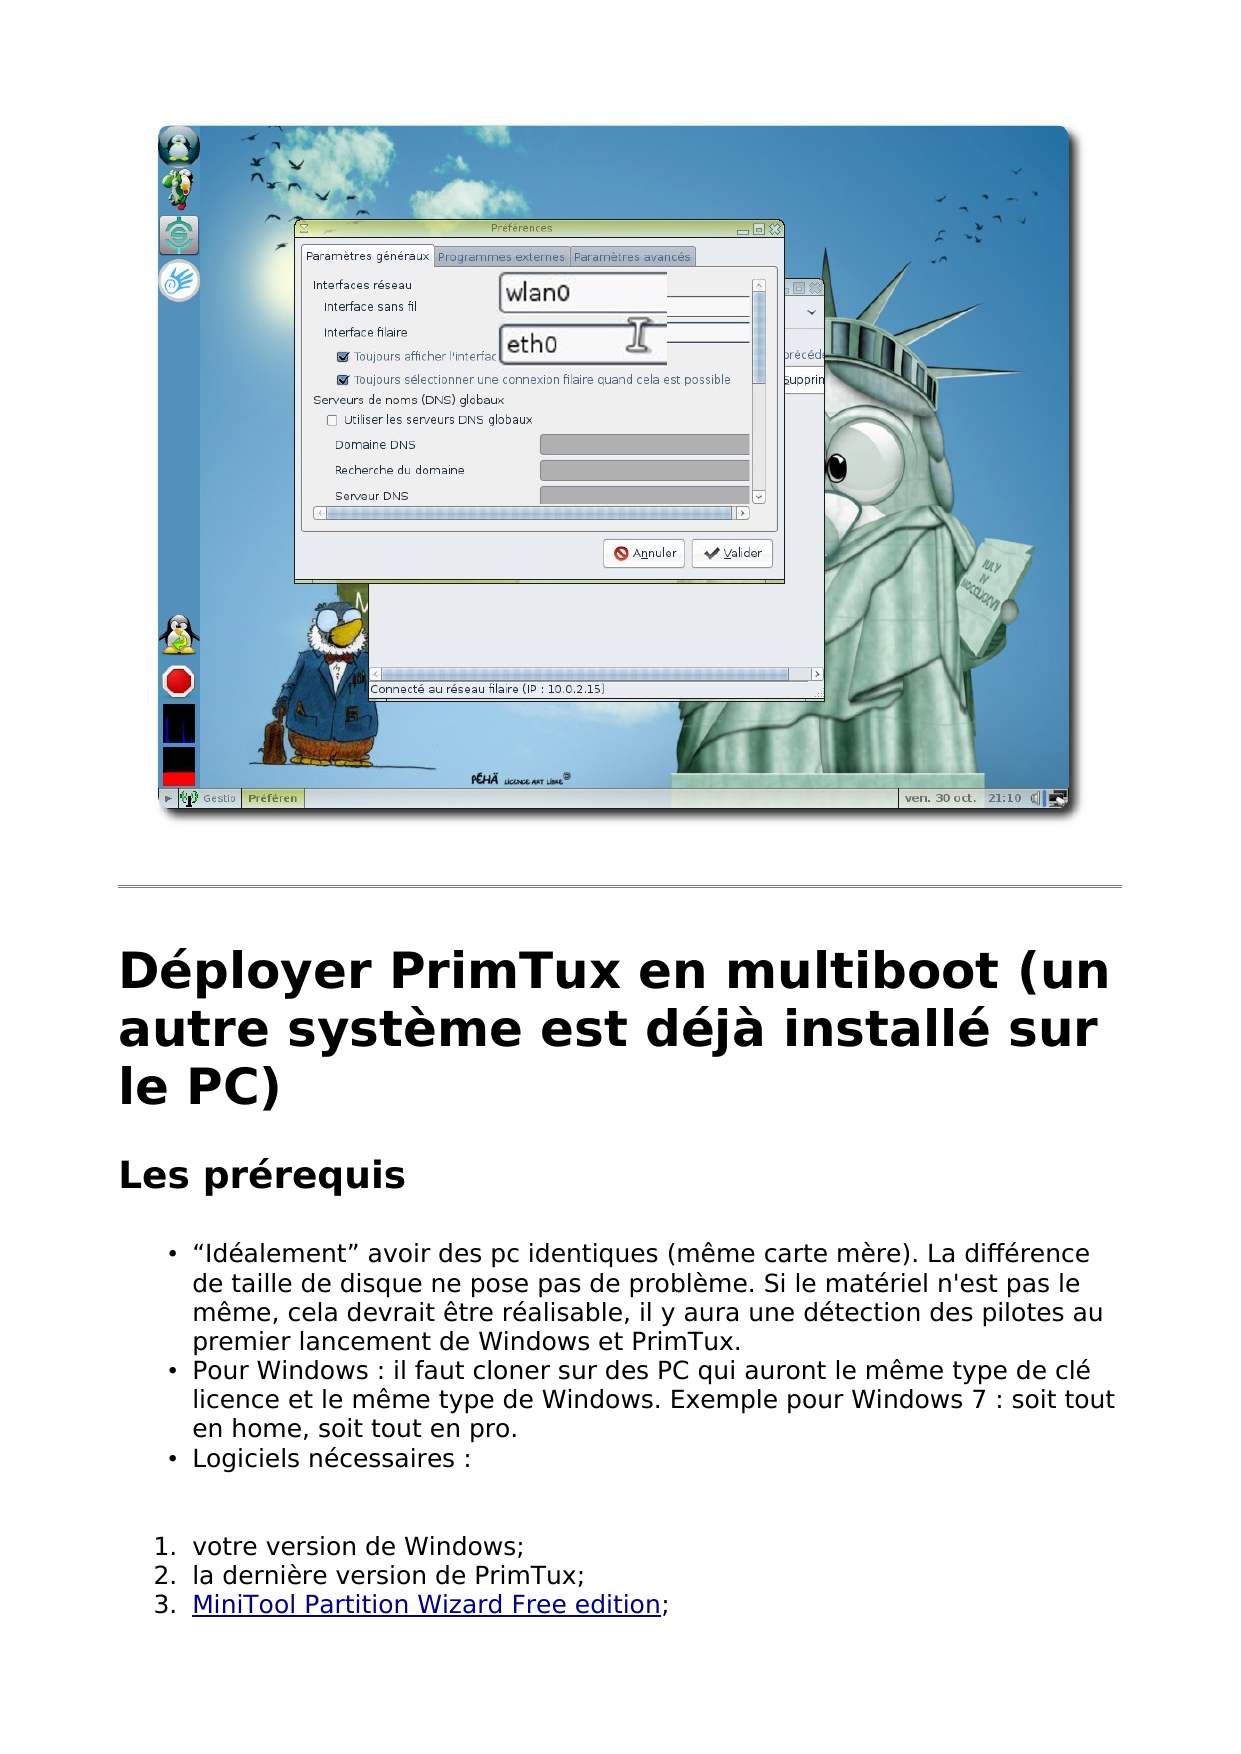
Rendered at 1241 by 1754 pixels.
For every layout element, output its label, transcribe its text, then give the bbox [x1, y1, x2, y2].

subtitle Les prérequis [118, 1154, 1122, 1198]
list Logiciels nécessaires : [177, 1444, 1122, 1473]
picture [151, 118, 1089, 829]
subtitle Déployer PrimTux en multiboot (un autre système est déjà installé sur le PC) [118, 942, 1122, 1116]
list la dernière version de PrimTux; [177, 1561, 1122, 1590]
list Pour Windows : il faut cloner sur des PC qui auront le même type de clé licence et le même type de Windows. Exemple pour Windows 7 : soit tout en home, soit tout en pro. [177, 1356, 1122, 1444]
list votre version de Windows; [177, 1532, 1122, 1561]
list “Idéalement” avoir des pc identiques (même carte mère). La différence de taille de disque ne pose pas de problème. Si le matériel n'est pas le même, cela devrait être réalisable, il y aura une détection des pilotes au premier lancement de Windows et PrimTux. [177, 1239, 1122, 1356]
list MiniTool Partition Wizard Free edition; [177, 1590, 1122, 1619]
